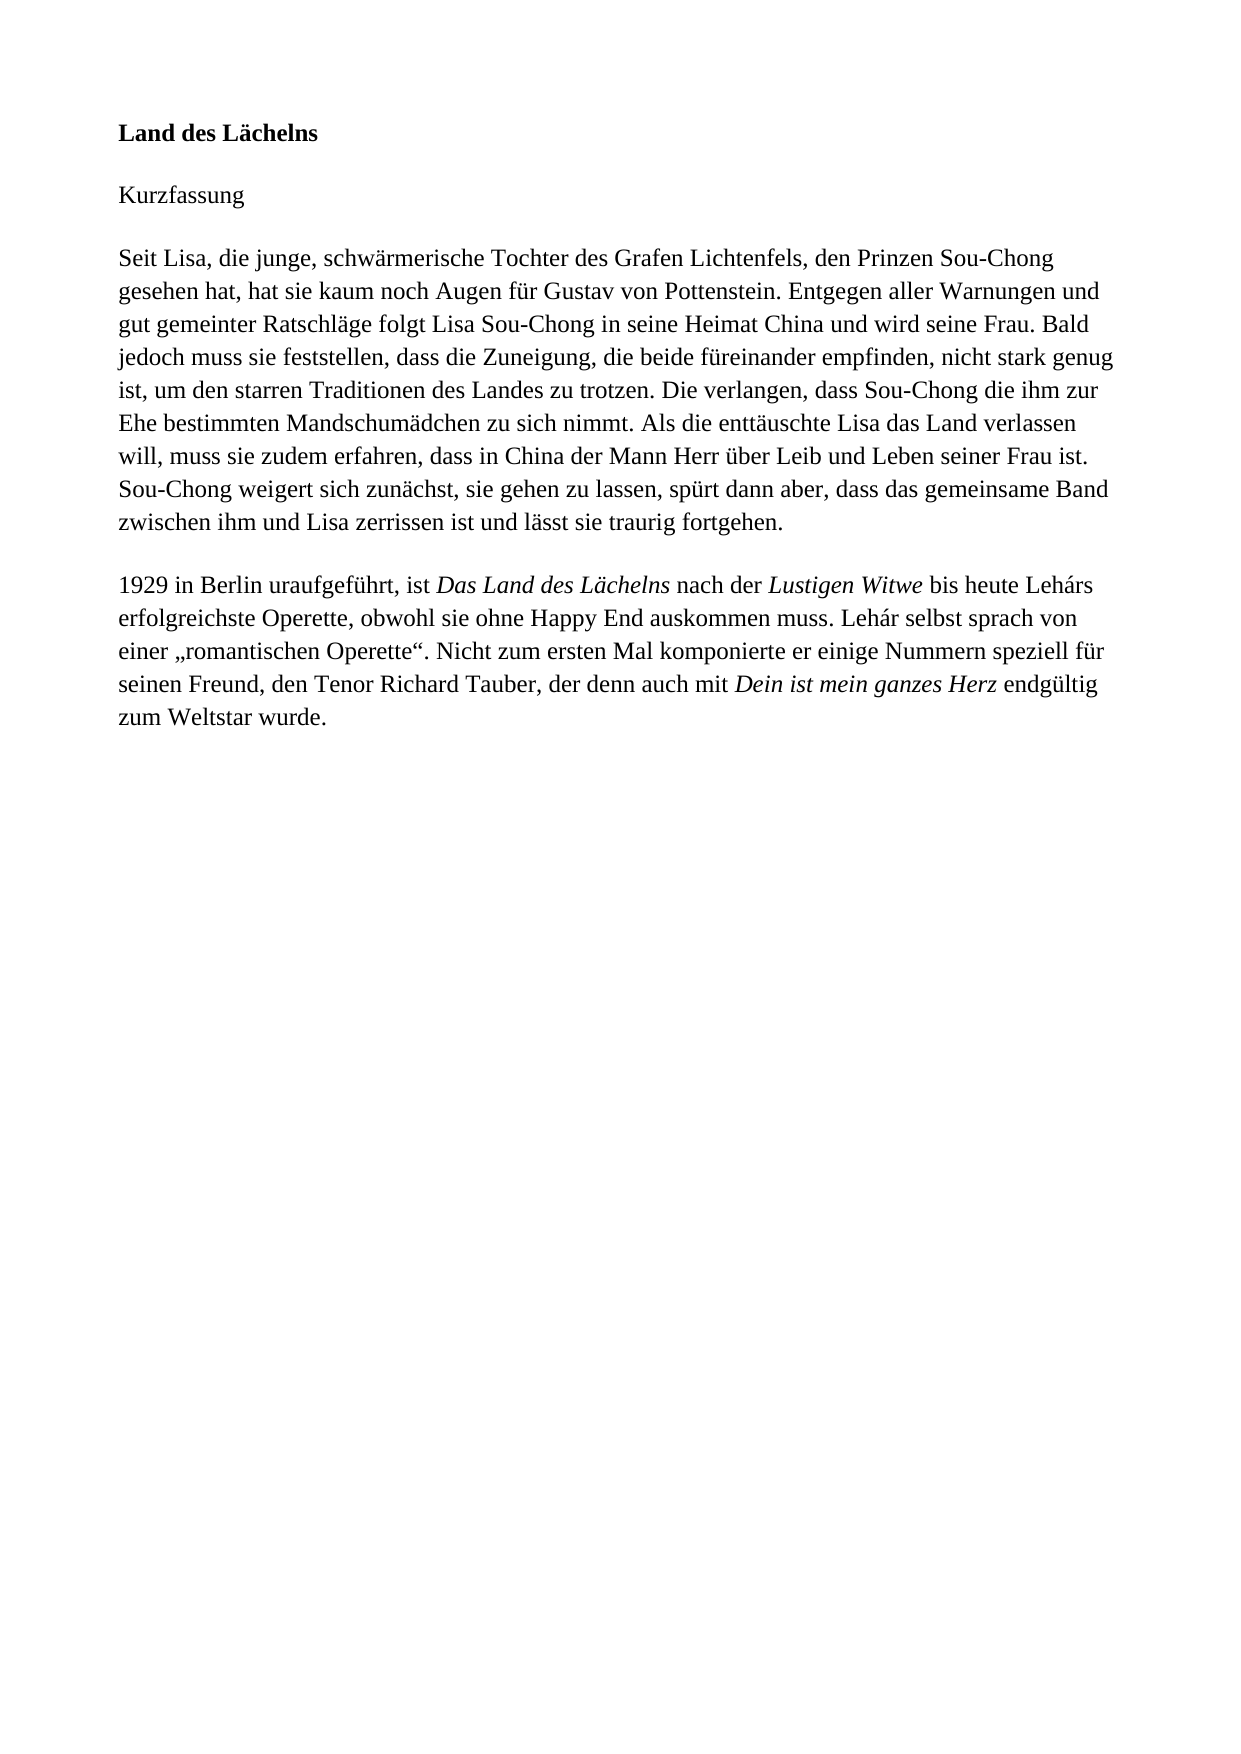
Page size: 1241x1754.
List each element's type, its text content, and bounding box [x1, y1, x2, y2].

text 1929 in Berlin uraufgeführt, ist Das Land des Lächelns nach der Lustigen Witwe bis heute Lehárs erfolgreichste Operette, obwohl sie ohne Happy End auskommen muss. Lehár selbst sprach von einer „romantischen Operette“. Nicht zum ersten Mal komponierte er einige Nummern speziell für seinen Freund, den Tenor Richard Tauber, der denn auch mit Dein ist mein ganzes Herz endgültig zum Weltstar wurde. [118, 570, 1122, 731]
text Seit Lisa, die junge, schwärmerische Tochter des Grafen Lichtenfels, den Prinzen Sou-Chong gesehen hat, hat sie kaum noch Augen für Gustav von Pottenstein. Entgegen aller Warnungen und gut gemeinter Ratschläge folgt Lisa Sou-Chong in seine Heimat China und wird seine Frau. Bald jedoch muss sie feststellen, dass die Zuneigung, die beide füreinander empfinden, nicht stark genug ist, um den starren Traditionen des Landes zu trotzen. Die verlangen, dass Sou-Chong die ihm zur Ehe bestimmten Mandschumädchen zu sich nimmt. Als die enttäuschte Lisa das Land verlassen will, muss sie zudem erfahren, dass in China der Mann Herr über Leib und Leben seiner Frau ist. Sou-Chong weigert sich zunächst, sie gehen zu lassen, spürt dann aber, dass das gemeinsame Band zwischen ihm und Lisa zerrissen ist und lässt sie traurig fortgehen. [118, 243, 1122, 536]
text Land des Lächelns [118, 118, 1122, 147]
text Kurzfassung [118, 181, 1122, 209]
